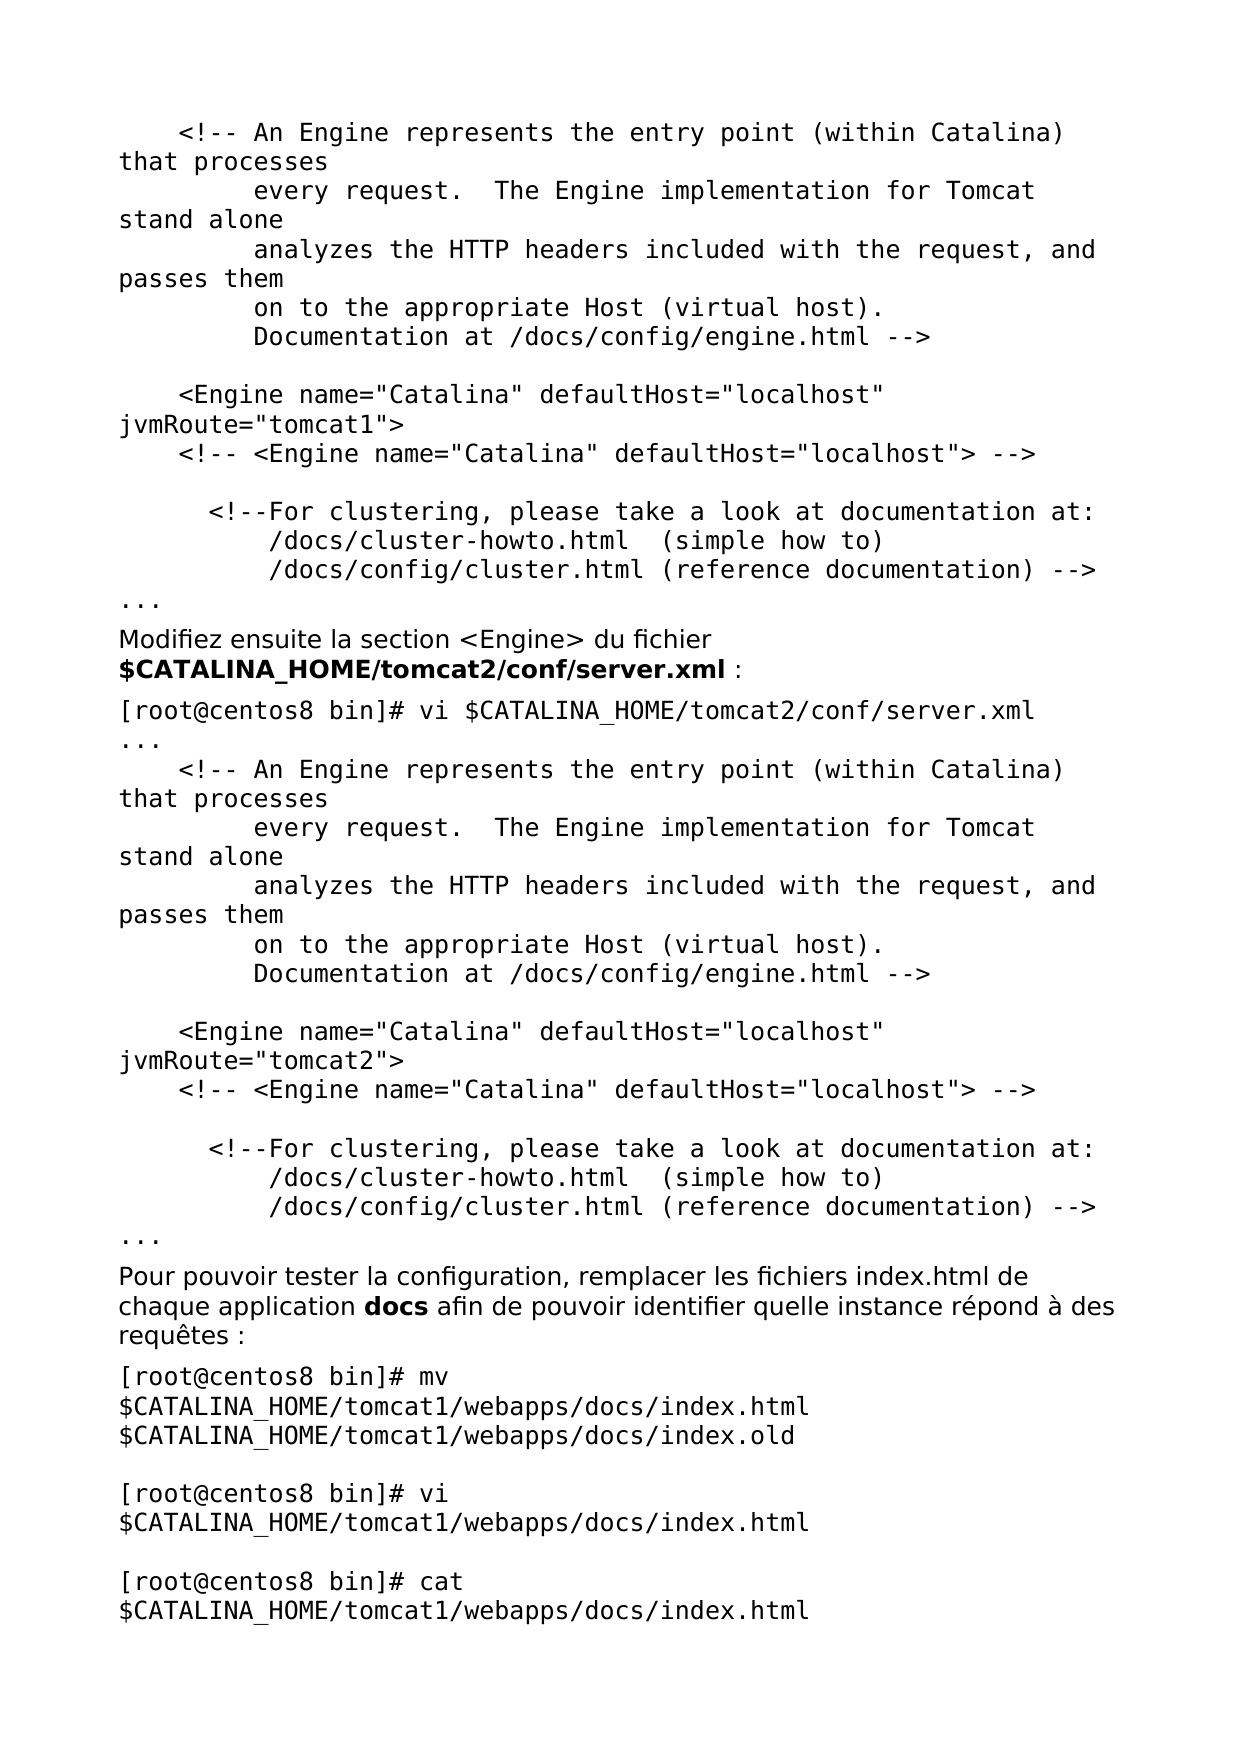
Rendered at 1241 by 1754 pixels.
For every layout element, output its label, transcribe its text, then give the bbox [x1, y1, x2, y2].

text [root@centos8 bin]# mv $CATALINA_HOME/tomcat1/webapps/docs/index.html $CATALINA_HOME/tomcat1/webapps/docs/index.old [root@centos8 bin]# vi $CATALINA_HOME/tomcat1/webapps/docs/index.html [root@centos8 bin]# cat $CATALINA_HOME/tomcat1/webapps/docs/index.html [118, 1362, 1122, 1625]
text [root@centos8 bin]# vi $CATALINA_HOME/tomcat2/conf/server.xml ... <!-- An Engine represents the entry point (within Catalina) that processes every request. The Engine implementation for Tomcat stand alone analyzes the HTTP headers included with the request, and passes them on to the appropriate Host (virtual host). Documentation at /docs/config/engine.html --> <Engine name="Catalina" defaultHost="localhost" jvmRoute="tomcat2"> <!-- <Engine name="Catalina" defaultHost="localhost"> --> <!--For clustering, please take a look at documentation at: /docs/cluster-howto.html (simple how to) /docs/config/cluster.html (reference documentation) --> ... [118, 697, 1122, 1251]
text <!-- An Engine represents the entry point (within Catalina) that processes every request. The Engine implementation for Tomcat stand alone analyzes the HTTP headers included with the request, and passes them on to the appropriate Host (virtual host). Documentation at /docs/config/engine.html --> <Engine name="Catalina" defaultHost="localhost" jvmRoute="tomcat1"> <!-- <Engine name="Catalina" defaultHost="localhost"> --> <!--For clustering, please take a look at documentation at: /docs/cluster-howto.html (simple how to) /docs/config/cluster.html (reference documentation) --> ... [118, 118, 1122, 614]
text Pour pouvoir tester la configuration, remplacer les fichiers index.html de chaque application docs afin de pouvoir identifier quelle instance répond à des requêtes : [118, 1262, 1122, 1350]
text Modifiez ensuite la section <Engine> du fichier $CATALINA_HOME/tomcat2/conf/server.xml : [118, 626, 1122, 684]
